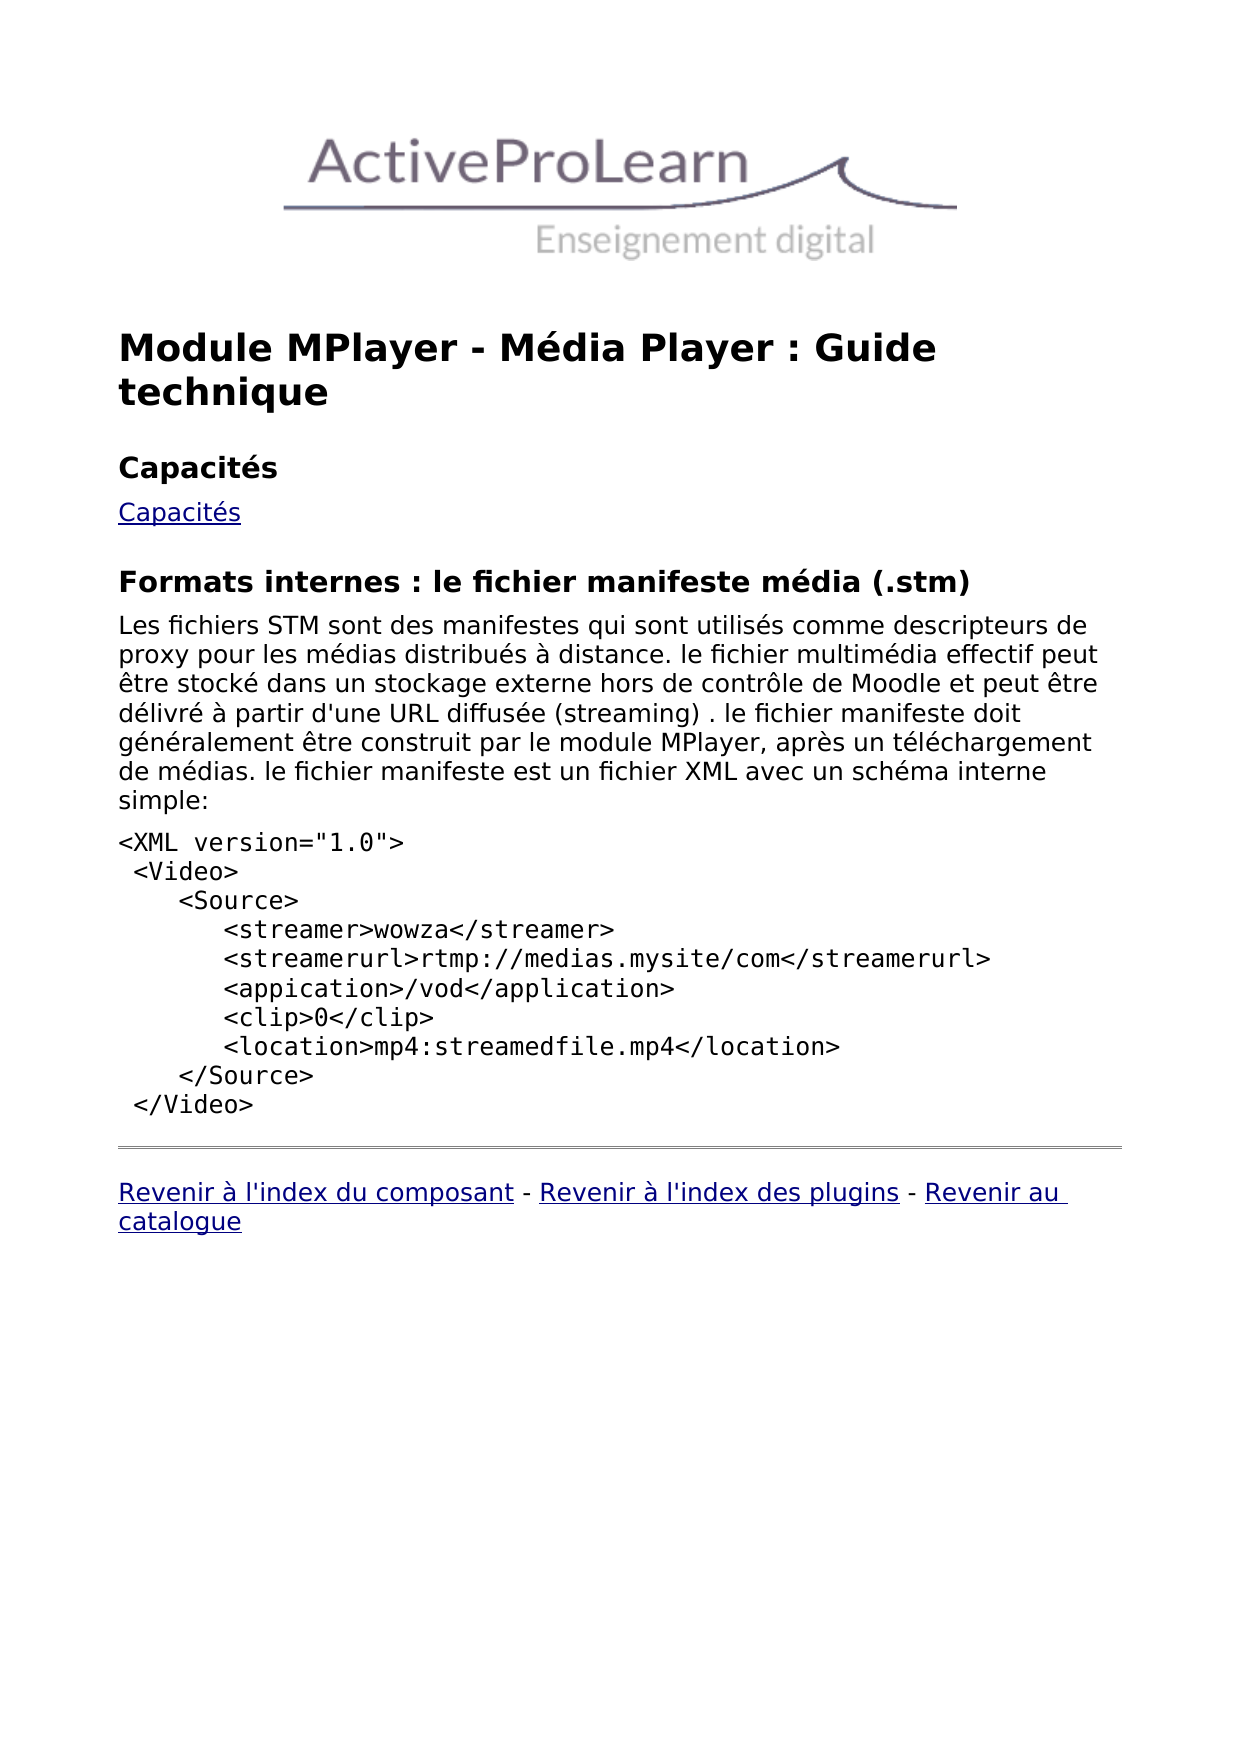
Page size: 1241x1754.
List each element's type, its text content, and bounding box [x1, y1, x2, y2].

text Les fichiers STM sont des manifestes qui sont utilisés comme descripteurs de proxy pour les médias distribués à distance. le fichier multimédia effectif peut être stocké dans un stockage externe hors de contrôle de Moodle et peut être délivré à partir d'une URL diffusée (streaming) . le fichier manifeste doit généralement être construit par le module MPlayer, après un téléchargement de médias. le fichier manifeste est un fichier XML avec un schéma interne simple: [118, 611, 1122, 816]
text <XML version="1.0"> <Video> <Source> <streamer>wowza</streamer> <streamerurl>rtmp://medias.mysite/com</streamerurl> <appication>/vod</application> <clip>0</clip> <location>mp4:streamedfile.mp4</location> </Source> </Video> [118, 828, 1122, 1120]
picture [283, 118, 957, 261]
subtitle Formats internes : le fichier manifeste média (.stm) [118, 565, 1122, 599]
text Revenir à l'index du composant - Revenir à l'index des plugins - Revenir au catalogue [118, 1178, 1122, 1236]
subtitle Module MPlayer - Média Player : Guide technique [118, 327, 1122, 414]
text Capacités [118, 498, 1122, 527]
subtitle Capacités [118, 452, 1122, 486]
